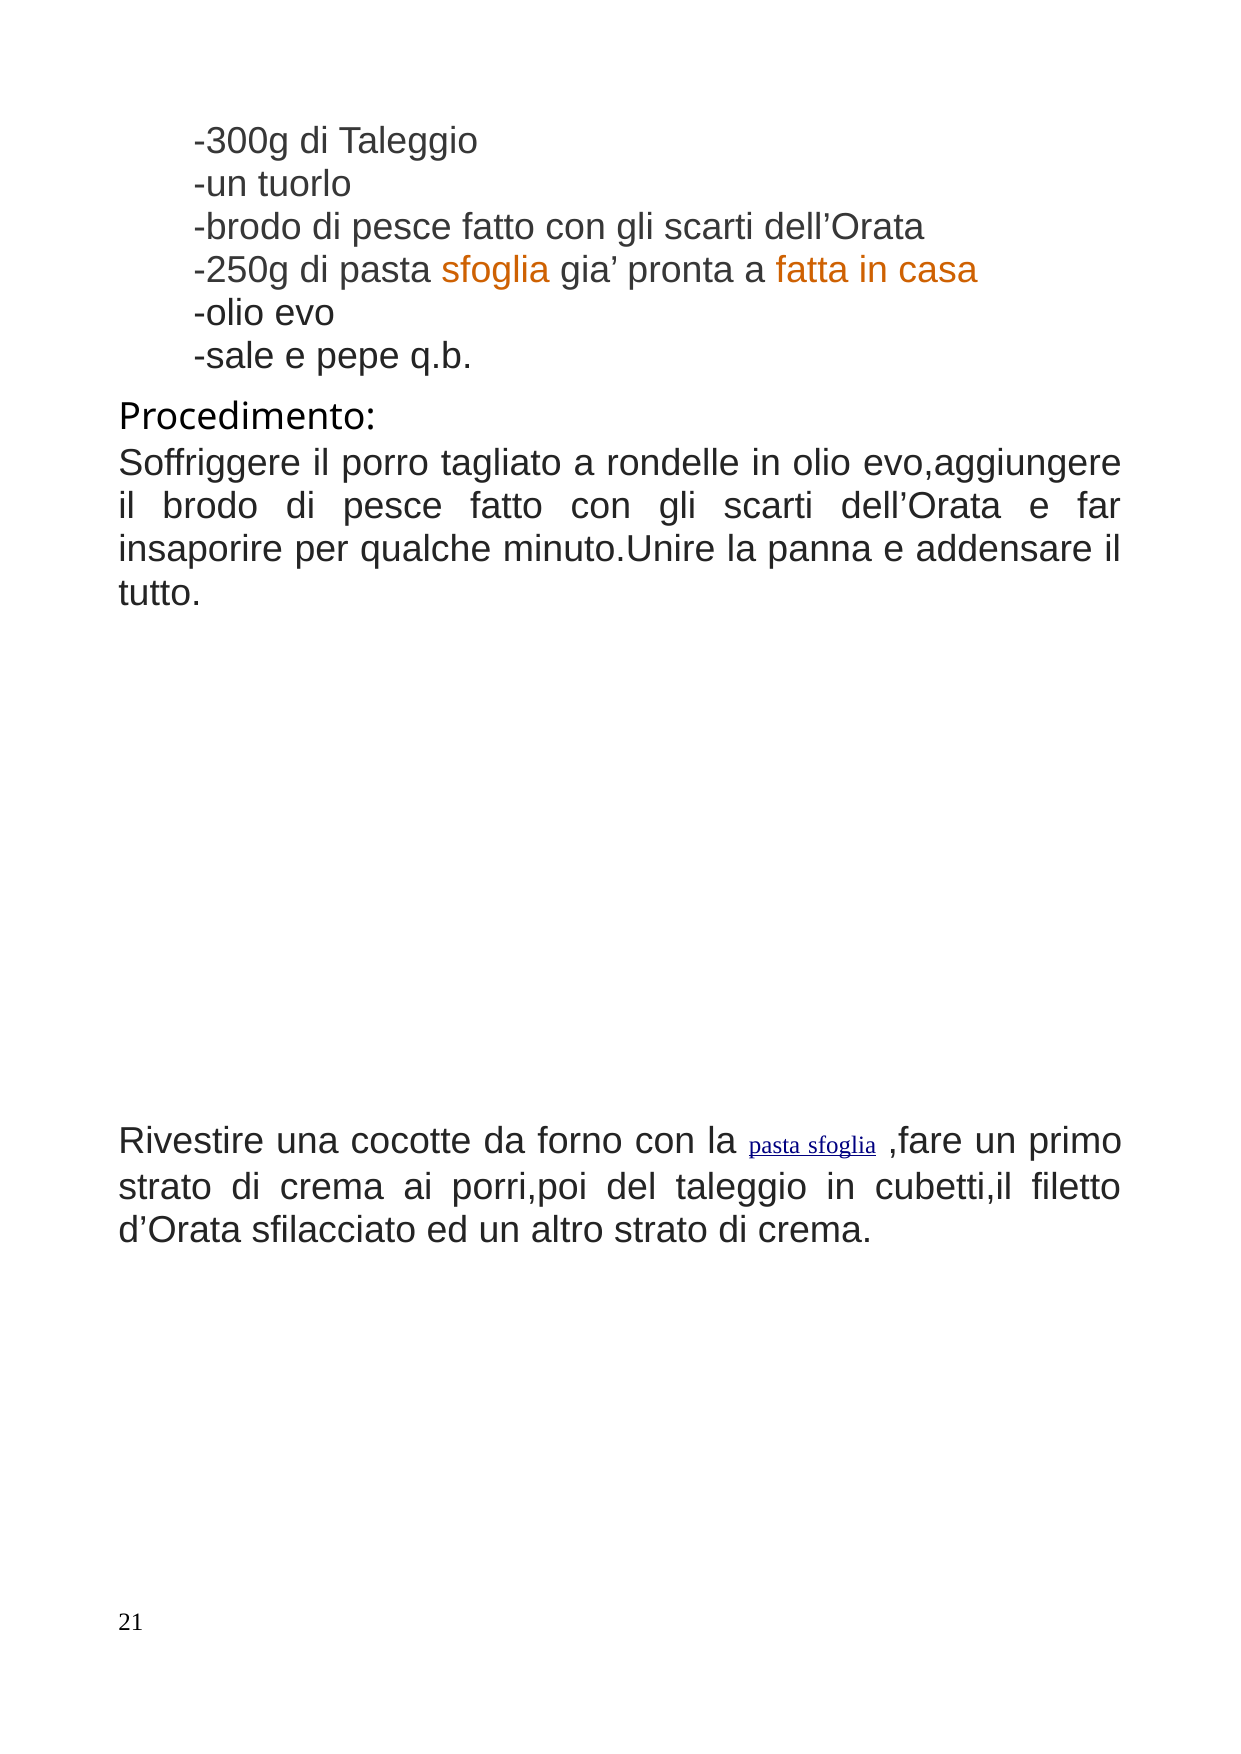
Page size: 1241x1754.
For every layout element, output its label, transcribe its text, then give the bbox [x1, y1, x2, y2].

list -300g di Taleggio -un tuorlo -brodo di pesce fatto con gli scarti dell’Orata -250g di pasta sfoglia gia’ pronta a fatta in casa -olio evo -sale e pepe q.b. [156, 118, 1122, 377]
text Procedimento: [118, 389, 1122, 440]
text Soffriggere il porro tagliato a rondelle in olio evo,aggiungere il brodo di pesce fatto con gli scarti dell’Orata e far insaporire per qualche minuto.Unire la panna e addensare il tutto. [118, 440, 1122, 613]
text Rivestire una cocotte da forno con la pasta sfoglia ,fare un primo strato di crema ai porri,poi del taleggio in cubetti,il filetto d’Orata sfilacciato ed un altro strato di crema. [118, 1113, 1122, 1250]
